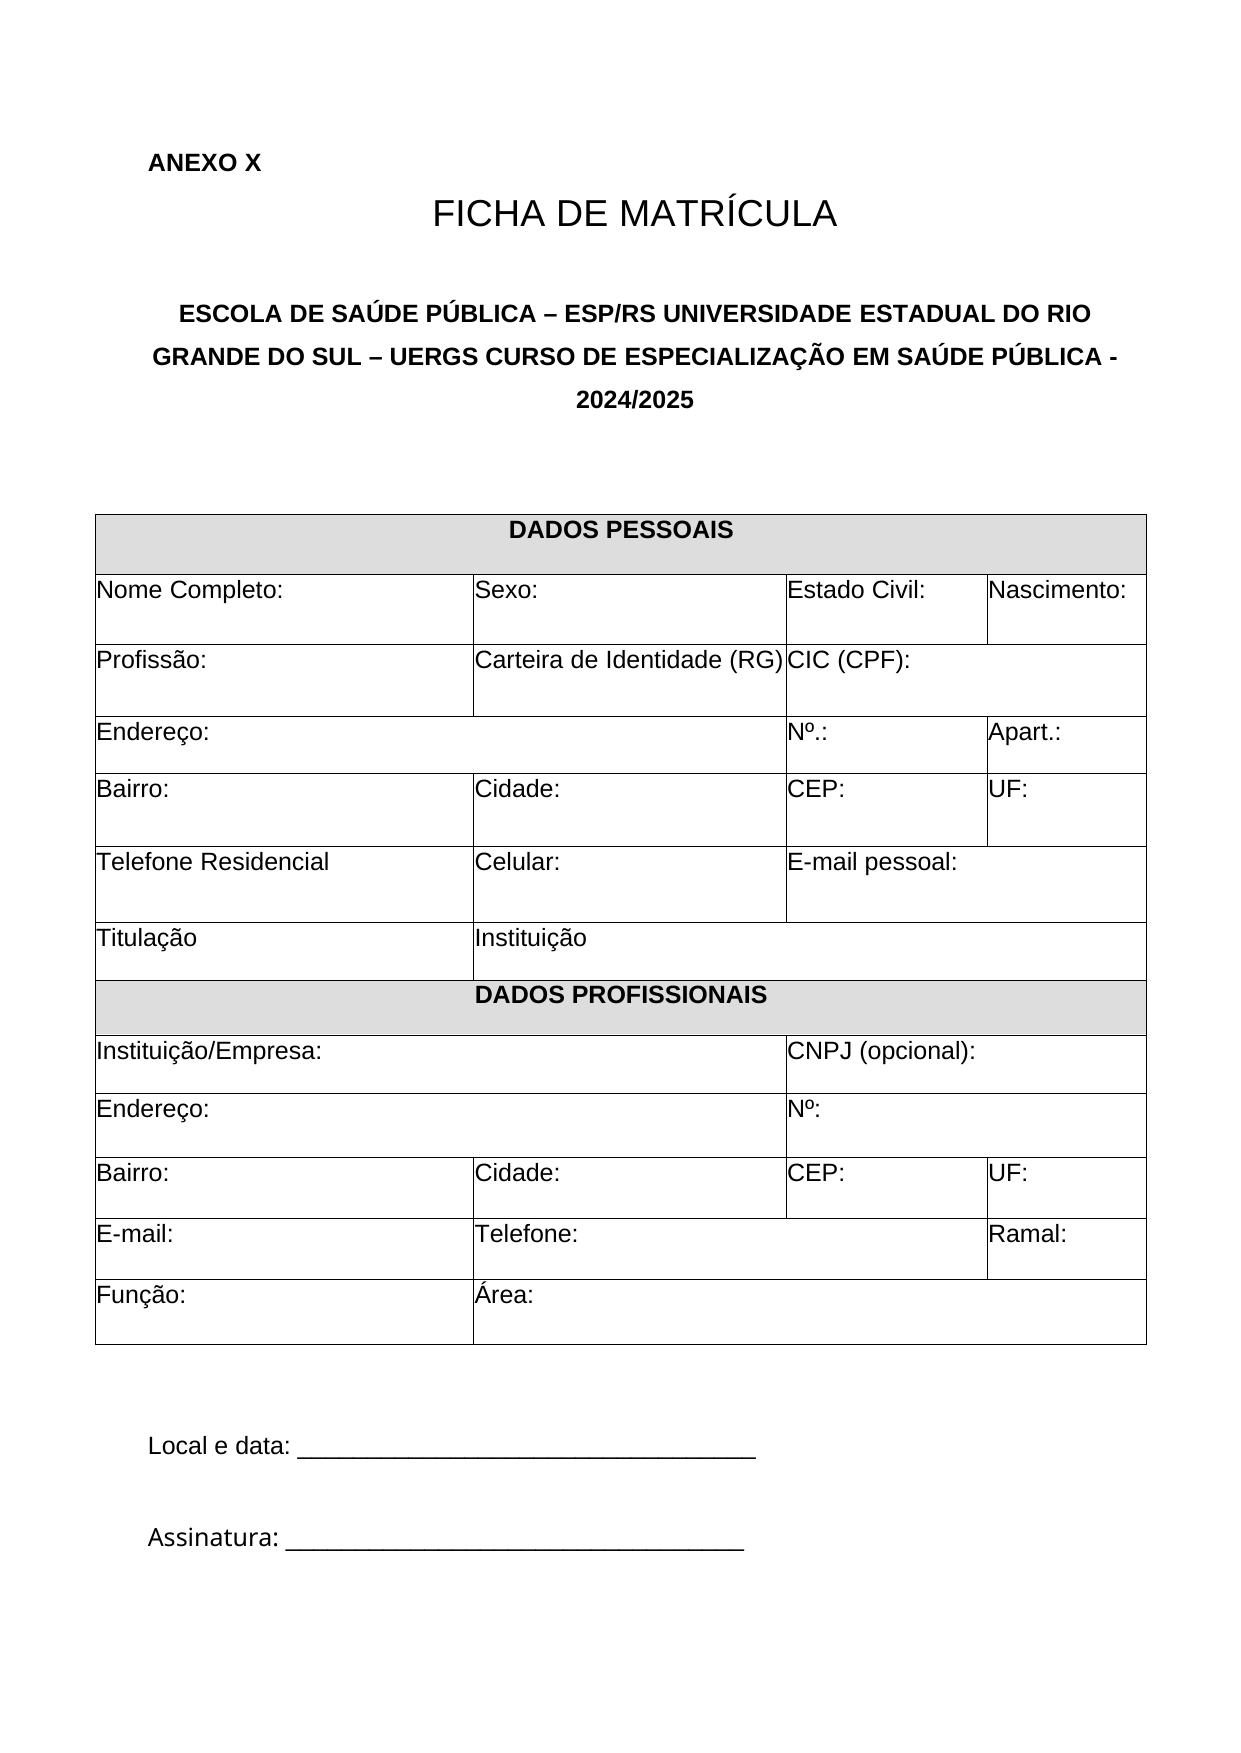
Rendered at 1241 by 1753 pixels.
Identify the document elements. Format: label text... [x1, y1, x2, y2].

table_cell CIC (CPF): [787, 645, 1146, 716]
table_cell E-mail pessoal: [787, 847, 1146, 922]
subtitle FICHA DE MATRÍCULA [148, 191, 1122, 234]
table_cell Instituição [474, 923, 1146, 979]
table_cell Cidade: [474, 774, 786, 846]
table_cell UF: [988, 774, 1146, 846]
table_header DADOS PESSOAIS [96, 515, 1146, 574]
table_cell Endereço: [96, 1094, 786, 1157]
text Local e data: _________________________________ [148, 1431, 1122, 1459]
table_cell Titulação [96, 923, 473, 979]
table_cell Função: [96, 1280, 473, 1343]
table_cell DADOS PROFISSIONAIS [96, 981, 1146, 1034]
table_cell Celular: [474, 847, 786, 922]
table_cell Nº: [787, 1094, 1146, 1157]
table_cell Bairro: [96, 774, 473, 846]
table_cell CEP: [787, 774, 987, 846]
table_cell Nascimento: [988, 575, 1146, 644]
table_cell Endereço: [96, 717, 786, 773]
table_cell Telefone Residencial [96, 847, 473, 922]
table_cell Telefone: [474, 1219, 987, 1279]
table_cell CNPJ (opcional): [787, 1036, 1146, 1093]
table_cell UF: [988, 1158, 1146, 1218]
table_cell E-mail: [96, 1219, 473, 1279]
text Assinatura: _________________________________ [148, 1517, 1122, 1554]
table_cell Bairro: [96, 1158, 473, 1218]
table_cell Área: [474, 1280, 1146, 1343]
table_cell Nº.: [787, 717, 987, 773]
table_cell Profissão: [96, 645, 473, 716]
table_cell Estado Civil: [787, 575, 987, 644]
table_cell Instituição/Empresa: [96, 1036, 786, 1093]
table_cell Apart.: [988, 717, 1146, 773]
subtitle ESCOLA DE SAÚDE PÚBLICA – ESP/RS UNIVERSIDADE ESTADUAL DO RIO GRANDE DO SUL – UERGS CURSO DE ESPECIALIZAÇÃO EM SAÚDE PÚBLICA -2024/2025 [148, 299, 1122, 414]
table_cell CEP: [787, 1158, 987, 1218]
table_cell Nome Completo: [96, 575, 473, 644]
table_cell Ramal: [988, 1219, 1146, 1279]
table_cell Sexo: [474, 575, 786, 644]
table_cell Carteira de Identidade (RG) [474, 645, 786, 716]
subtitle ANEXO X [148, 148, 1122, 176]
table_cell Cidade: [474, 1158, 786, 1218]
